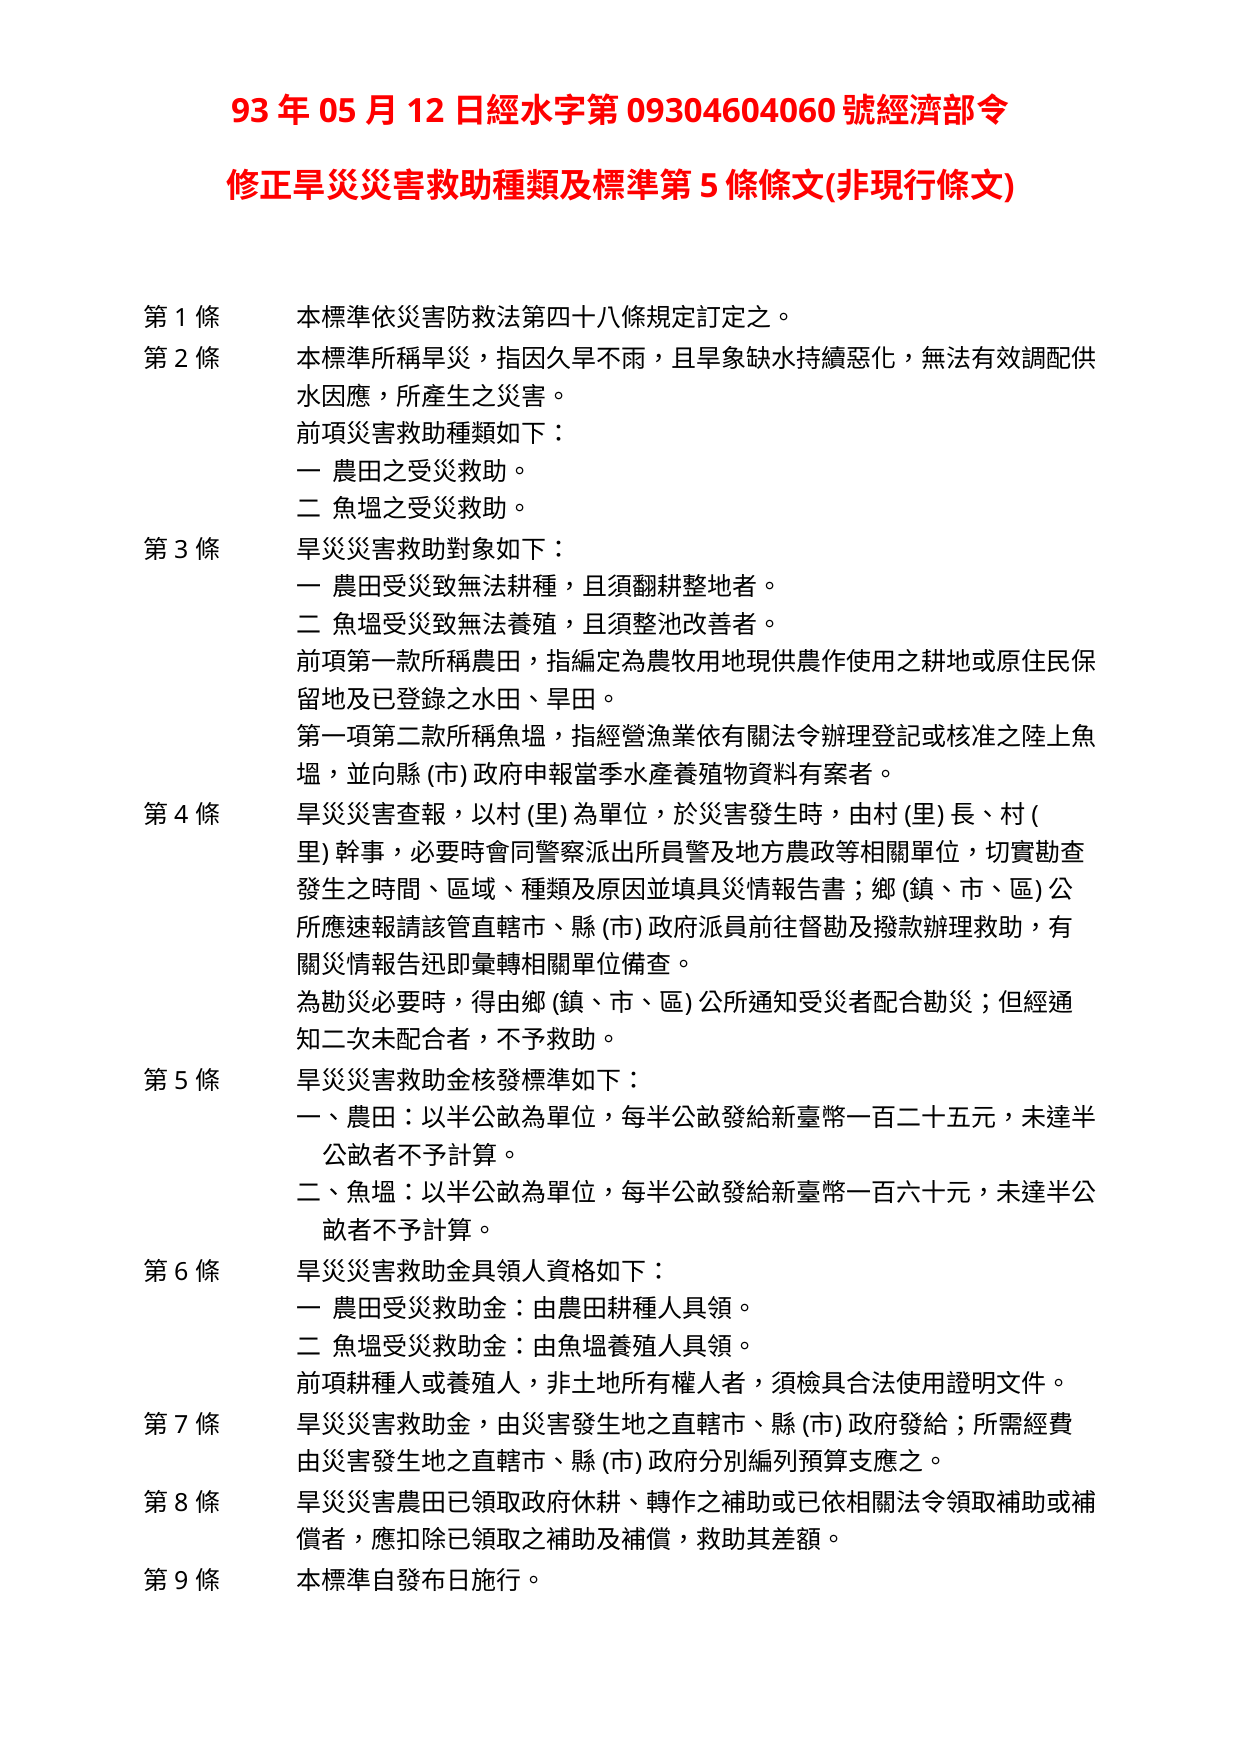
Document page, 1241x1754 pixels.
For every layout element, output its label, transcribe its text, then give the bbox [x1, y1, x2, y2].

table_cell [257, 1058, 295, 1249]
table_header 第 1 條 [142, 296, 257, 336]
table_cell 第 5 條 [142, 1058, 257, 1249]
table_cell 旱災災害救助金，由災害發生地之直轄市、縣 (市) 政府發給；所需經費 由災害發生地之直轄市、縣 (市) 政府分別編列預算支應之。 [295, 1402, 1098, 1480]
table_cell 旱災災害救助對象如下： 一 農田受災致無法耕種，且須翻耕整地者。 二 魚塭受災致無法養殖，且須整池改善者。 前項第一款所稱農田，指編定為農牧用地現供農作使用之耕地或原住民保 留地及已登錄之水田、旱田。 第一項第二款所稱魚塭，指經營漁業依有關法令辦理登記或核准之陸上魚 塭，並向縣 (市) 政府申報當季水產養殖物資料有案者。 [295, 527, 1098, 793]
text 93 年 05 月 12 日經水字第09304604060號經濟部令 [59, 71, 1181, 146]
table_cell 本標準自發布日施行。 [295, 1558, 1098, 1599]
table_cell [257, 793, 295, 1058]
table_cell 旱災災害救助金具領人資格如下： 一 農田受災救助金：由農田耕種人具領。 二 魚塭受災救助金：由魚塭養殖人具領。 前項耕種人或養殖人，非土地所有權人者，須檢具合法使用證明文件。 [295, 1249, 1098, 1402]
table_cell 第 3 條 [142, 527, 257, 793]
table_header 本標準依災害防救法第四十八條規定訂定之。 [295, 296, 1098, 336]
table_cell 旱災災害查報，以村 (里) 為單位，於災害發生時，由村 (里) 長、村 ( 里) 幹事，必要時會同警察派出所員警及地方農政等相關單位，切實勘查 發生之時間、區域、種類及原因並填具災情報告書；鄉 (鎮、市、區) 公 所應速報請該管直轄市、縣 (市) 政府派員前往督勘及撥款辦理救助，有 關災情報告迅即彙轉相關單位備查。 為勘災必要時，得由鄉 (鎮、市、區) 公所通知受災者配合勘災；但經通 知二次未配合者，不予救助。 [295, 793, 1098, 1058]
table_cell [257, 527, 295, 793]
table_cell 本標準所稱旱災，指因久旱不雨，且旱象缺水持續惡化，無法有效調配供 水因應，所產生之災害。 前項災害救助種類如下： 一 農田之受災救助。 二 魚塭之受災救助。 [295, 336, 1098, 527]
table_cell 第 8 條 [142, 1480, 257, 1558]
table_cell [257, 336, 295, 527]
table_cell 第 4 條 [142, 793, 257, 1058]
table_header [257, 296, 295, 336]
table_cell [257, 1480, 295, 1558]
table_cell 旱災災害救助金核發標準如下： 一、農田：以半公畝為單位，每半公畝發給新臺幣一百二十五元，未達半 公畝者不予計算。 二、魚塭：以半公畝為單位，每半公畝發給新臺幣一百六十元，未達半公 畝者不予計算。 [295, 1058, 1098, 1249]
table_cell 第 6 條 [142, 1249, 257, 1402]
table_cell 旱災災害農田已領取政府休耕、轉作之補助或已依相關法令領取補助或補 償者，應扣除已領取之補助及補償，救助其差額。 [295, 1480, 1098, 1558]
table_cell [257, 1558, 295, 1599]
table_cell 第 7 條 [142, 1402, 257, 1480]
text 修正旱災災害救助種類及標準第5條條文(非現行條文) [59, 146, 1181, 221]
table_cell 第 9 條 [142, 1558, 257, 1599]
table_cell 第 2 條 [142, 336, 257, 527]
table_cell [257, 1249, 295, 1402]
table_cell [257, 1402, 295, 1480]
